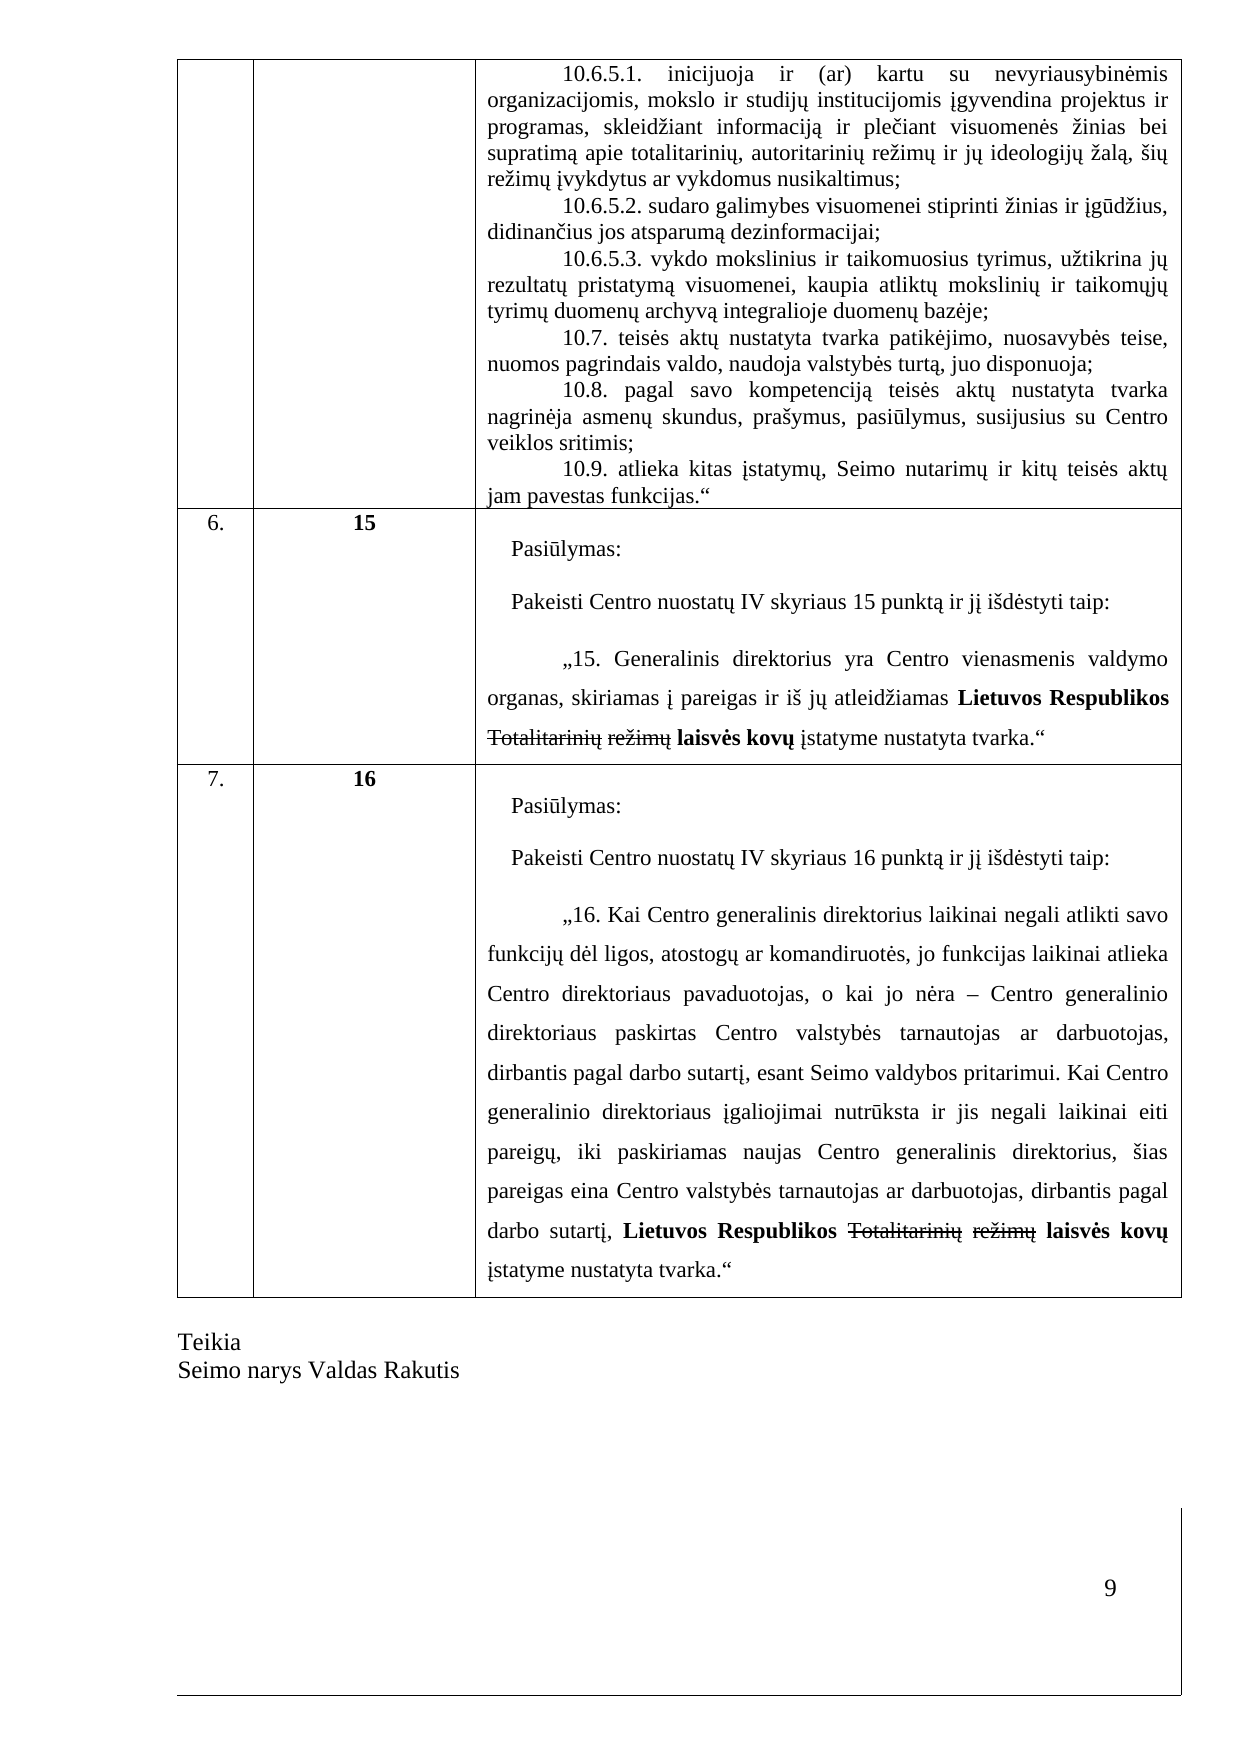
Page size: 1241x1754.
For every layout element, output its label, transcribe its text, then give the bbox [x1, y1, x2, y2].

table_cell [178, 60, 253, 508]
table_cell Pasiūlymas: Pakeisti Centro nuostatų IV skyriaus 15 punktą ir jį išdėstyti taip: „15. Generalinis direktorius yra Centro vienasmenis valdymo organas, skiriamas į pareigas ir iš jų atleidžiamas Lietuvos Respublikos Totalitarinių režimų laisvės kovų įstatyme nustatyta tvarka.“ [476, 509, 1181, 764]
text Teikia [177, 1327, 1181, 1356]
table_cell [254, 60, 475, 508]
table_cell Pasiūlymas: Pakeisti Centro nuostatų IV skyriaus 16 punktą ir jį išdėstyti taip: „16. Kai Centro generalinis direktorius laikinai negali atlikti savo funkcijų dėl ligos, atostogų ar komandiruotės, jo funkcijas laikinai atlieka Centro direktoriaus pavaduotojas, o kai jo nėra – Centro generalinio direktoriaus paskirtas Centro valstybės tarnautojas ar darbuotojas, dirbantis pagal darbo sutartį, esant Seimo valdybos pritarimui. Kai Centro generalinio direktoriaus įgaliojimai nutrūksta ir jis negali laikinai eiti pareigų, iki paskiriamas naujas Centro generalinis direktorius, šias pareigas eina Centro valstybės tarnautojas ar darbuotojas, dirbantis pagal darbo sutartį, Lietuvos Respublikos Totalitarinių režimų laisvės kovų įstatyme nustatyta tvarka.“ [476, 765, 1181, 1297]
table_cell 6. [178, 509, 253, 764]
table_cell 15 [254, 509, 475, 764]
table_cell 16 [254, 765, 475, 1297]
table_cell 7. [178, 765, 253, 1297]
text Seimo narys Valdas Rakutis [177, 1356, 1181, 1384]
